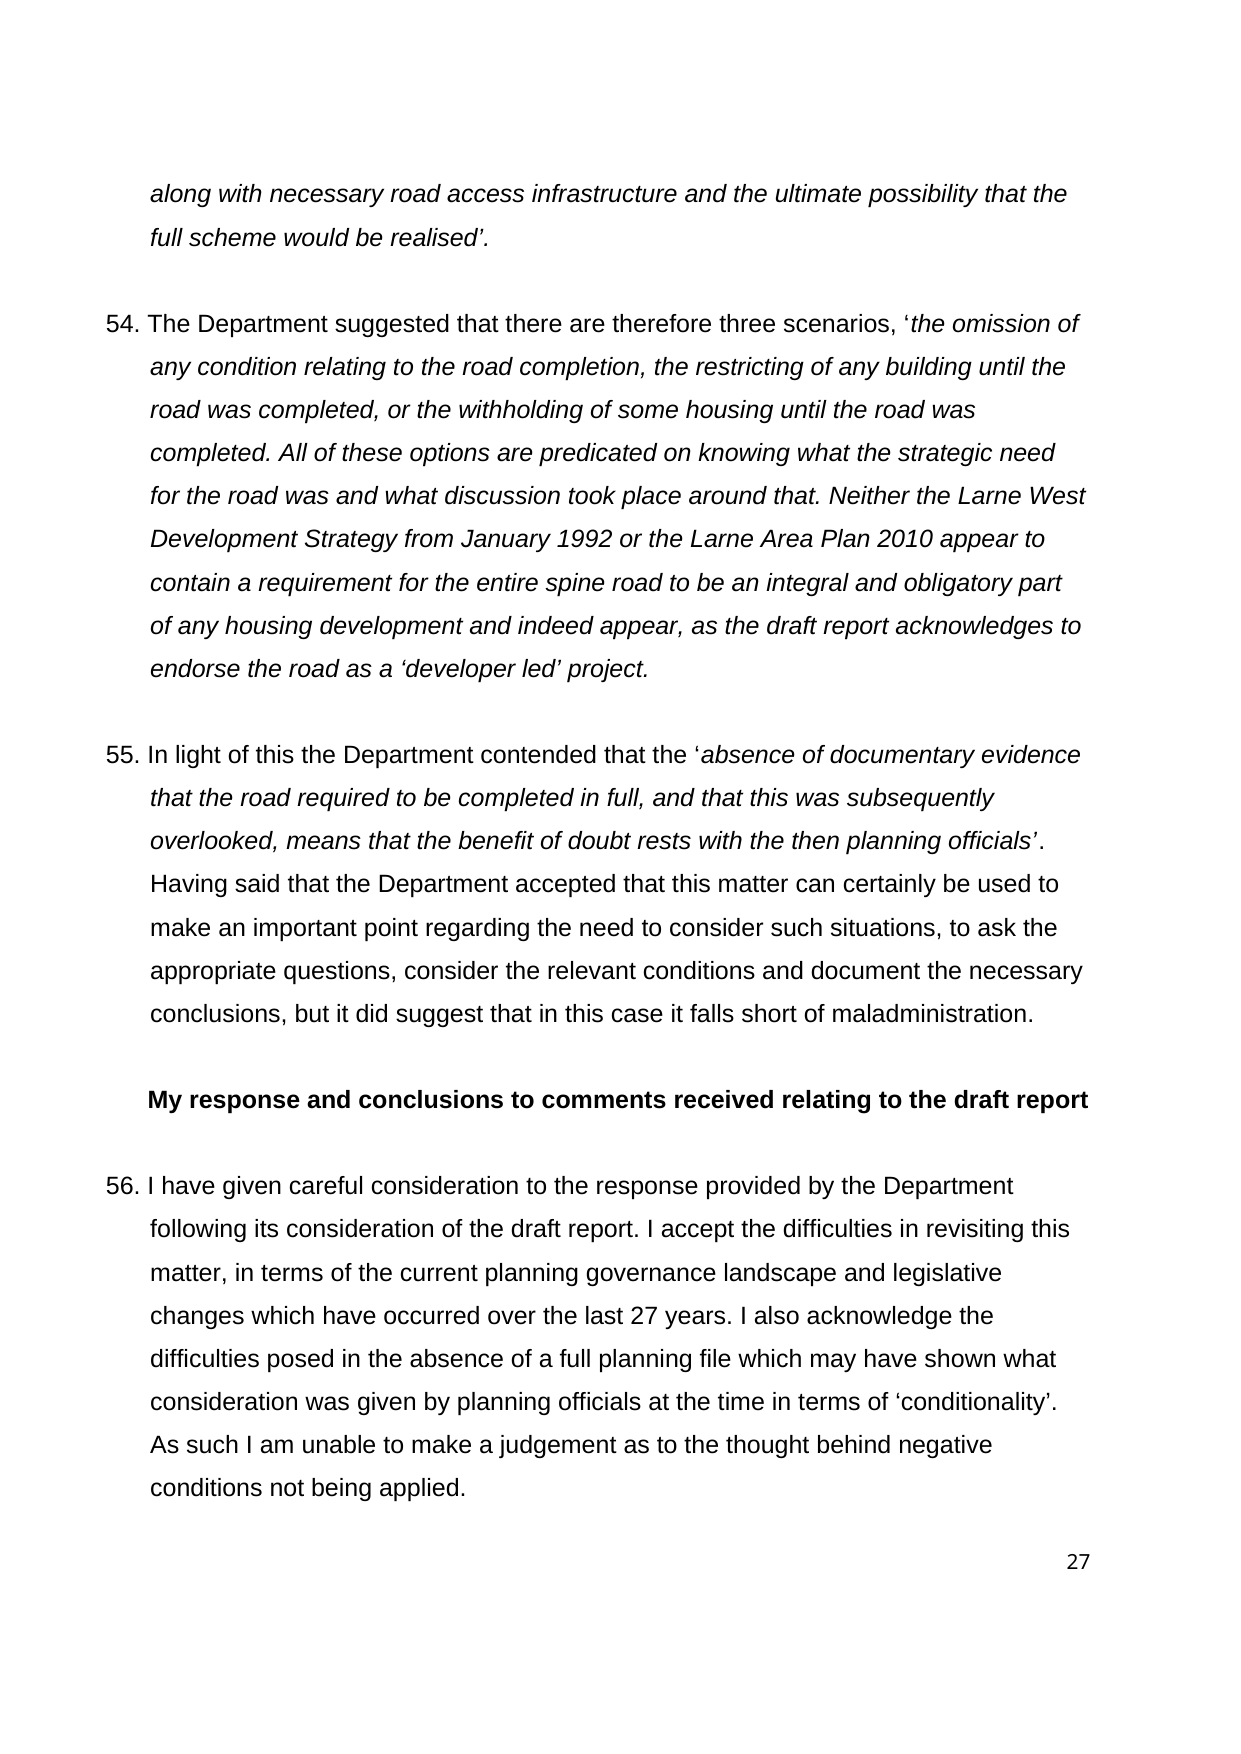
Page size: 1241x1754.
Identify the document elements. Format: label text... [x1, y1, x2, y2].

text My response and conclusions to comments received relating to the draft report [106, 1085, 1090, 1114]
text 56. I have given careful consideration to the response provided by the Department following its consideration of the draft report. I accept the difficulties in revisiting this matter, in terms of the current planning governance landscape and legislative changes which have occurred over the last 27 years. I also acknowledge the difficulties posed in the absence of a full planning file which may have shown what consideration was given by planning officials at the time in terms of ‘conditionality’. As such I am unable to make a judgement as to the thought behind negative conditions not being applied. [106, 1171, 1090, 1502]
text 55. In light of this the Department contended that the ‘absence of documentary evidence that the road required to be completed in full, and that this was subsequently overlooked, means that the benefit of doubt rests with the then planning officials’. Having said that the Department accepted that this matter can certainly be used to make an important point regarding the need to consider such situations, to ask the appropriate questions, consider the relevant conditions and document the necessary conclusions, but it did suggest that in this case it falls short of maladministration. [106, 740, 1090, 1028]
text 54. The Department suggested that there are therefore three scenarios, ‘the omission of any condition relating to the road completion, the restricting of any building until the road was completed, or the withholding of some housing until the road was completed. All of these options are predicated on knowing what the strategic need for the road was and what discussion took place around that. Neither the Larne West Development Strategy from January 1992 or the Larne Area Plan 2010 appear to contain a requirement for the entire spine road to be an integral and obligatory part of any housing development and indeed appear, as the draft report acknowledges to endorse the road as a ‘developer led’ project. [106, 309, 1090, 683]
text along with necessary road access infrastructure and the ultimate possibility that the full scheme would be realised’. [106, 179, 1090, 251]
